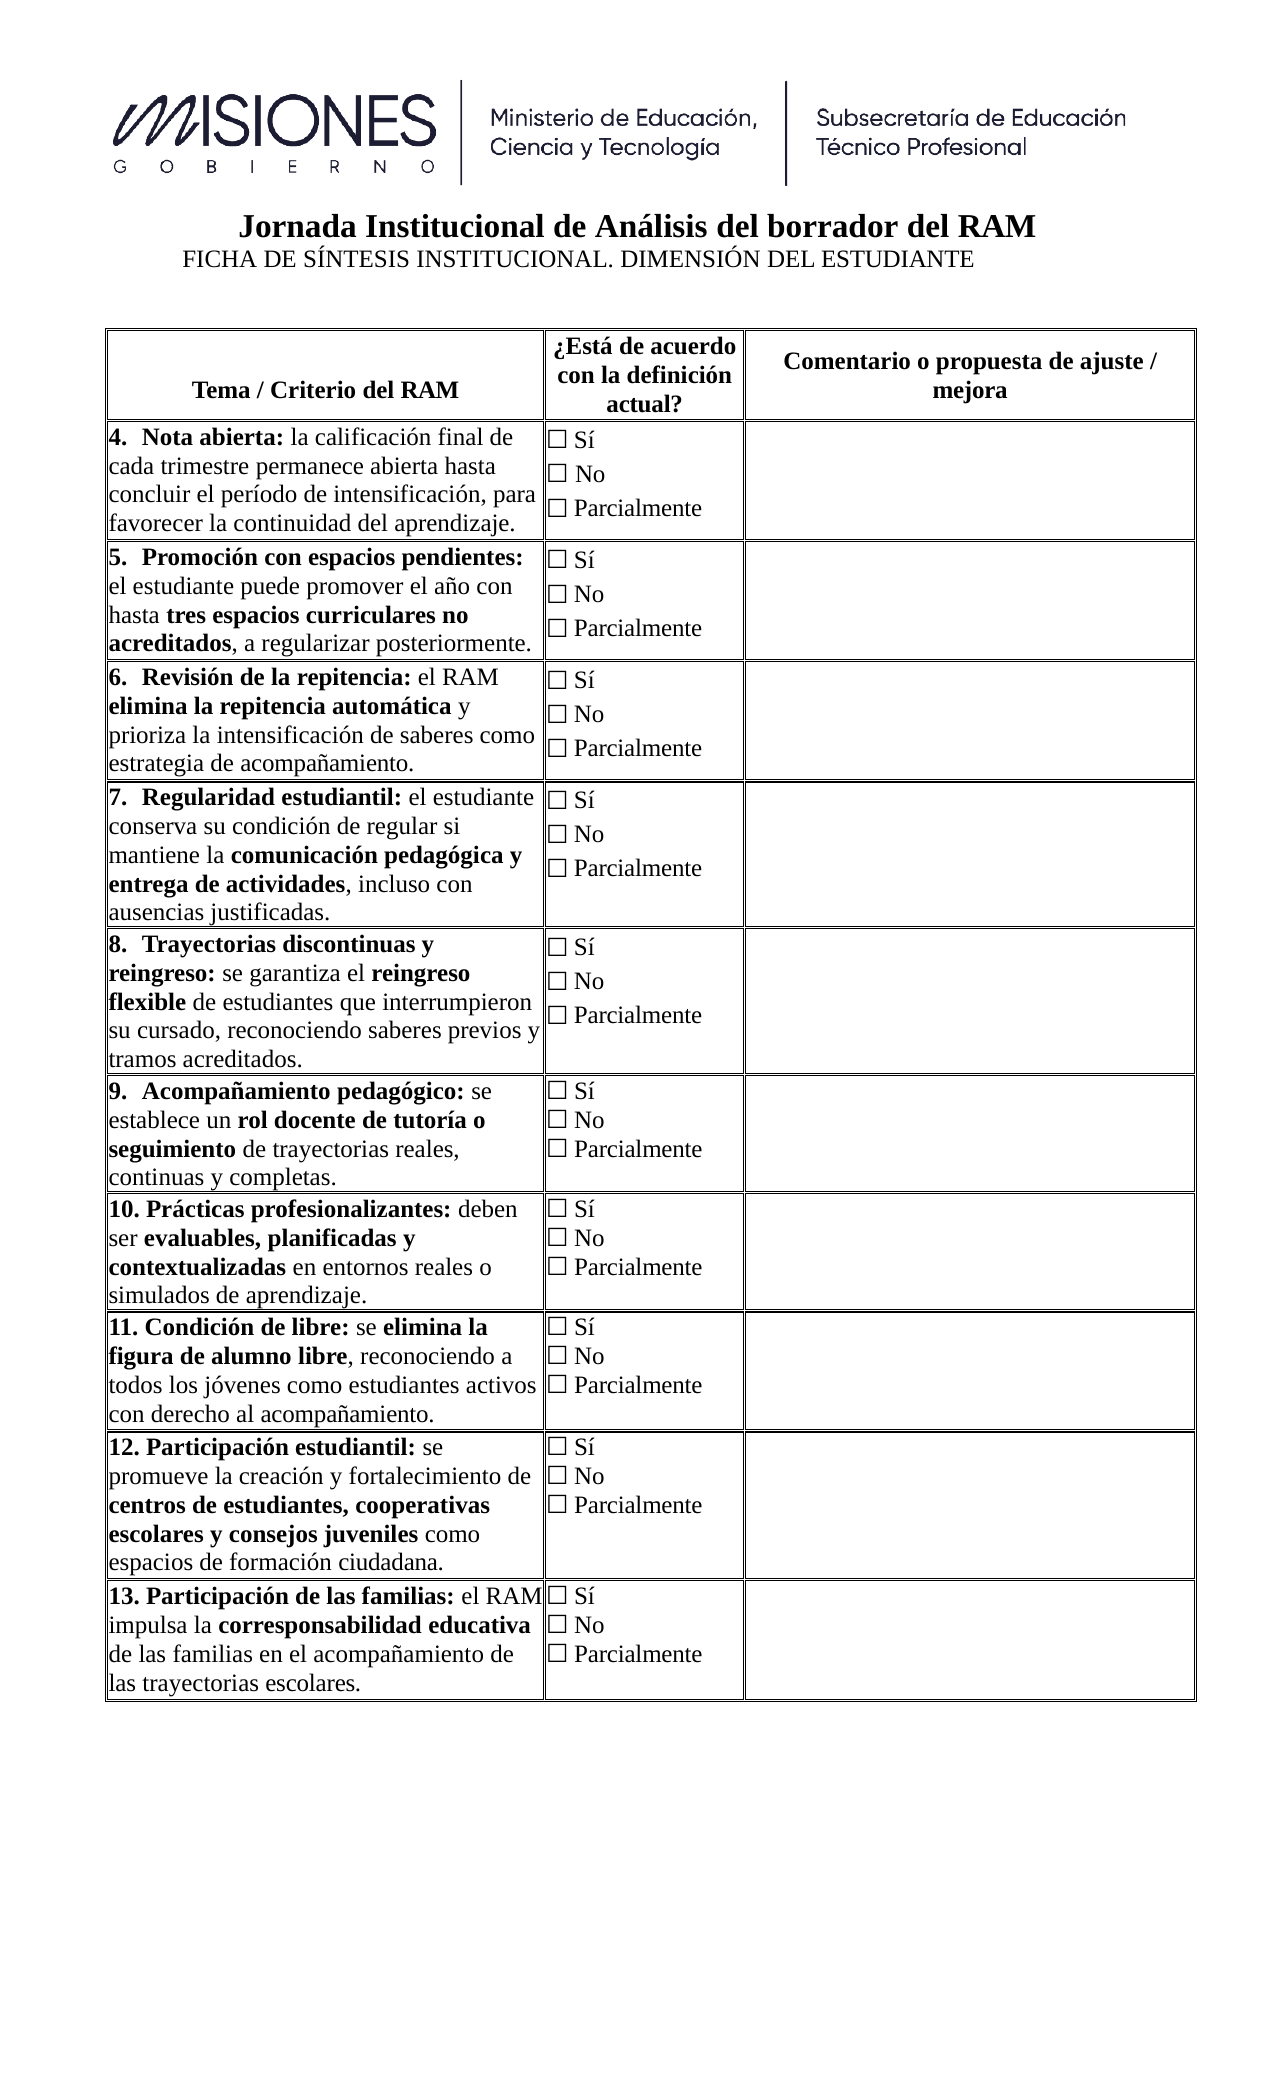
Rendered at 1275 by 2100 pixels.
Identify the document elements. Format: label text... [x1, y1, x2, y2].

table_cell [746, 1581, 1194, 1698]
table_cell 11. Condición de libre: se elimina la figura de alumno libre, reconociendo a todos los jóvenes como estudiantes activos con derecho al acompañamiento. [108, 1313, 543, 1429]
table_cell [746, 542, 1194, 659]
table_cell [746, 422, 1194, 539]
table_cell ☐ Sí ☐ No ☐ Parcialmente [546, 542, 743, 659]
table_cell 13. Participación de las familias: el RAM impulsa la corresponsabilidad educativa de las familias en el acompañamiento de las trayectorias escolares. [108, 1581, 543, 1698]
table_cell ☐ Sí ☐ No ☐ Parcialmente [546, 662, 743, 779]
table_cell ☐ Sí ☐ No ☐ Parcialmente [546, 783, 743, 926]
table_cell [746, 1076, 1194, 1191]
table_cell 12. Participación estudiantil: se promueve la creación y fortalecimiento de centros de estudiantes, cooperativas escolares y consejos juveniles como espacios de formación ciudadana. [108, 1433, 543, 1578]
table_header Comentario o propuesta de ajuste / mejora [746, 331, 1194, 419]
table_cell ☐ Sí ☐ No ☐ Parcialmente [546, 1581, 743, 1698]
table_header Tema / Criterio del RAM [108, 331, 543, 419]
table_cell [746, 1194, 1194, 1309]
table_cell 8. Trayectorias discontinuas y reingreso: se garantiza el reingreso flexible de estudiantes que interrumpieron su cursado, reconociendo saberes previos y tramos acreditados. [108, 929, 543, 1073]
title Jornada Institucional de Análisis del borrador del RAM [149, 206, 1125, 244]
table_cell 5. Promoción con espacios pendientes: el estudiante puede promover el año con hasta tres espacios curriculares no acreditados, a regularizar posteriormente. [108, 542, 543, 659]
table_cell [746, 1313, 1194, 1429]
table_cell ☐ Sí ☐ No ☐ Parcialmente [546, 1194, 743, 1309]
table_cell ☐ Sí ☐ No ☐ Parcialmente [546, 929, 743, 1073]
table_cell [746, 662, 1194, 779]
table_cell 10. Prácticas profesionalizantes: deben ser evaluables, planificadas y contextualizadas en entornos reales o simulados de aprendizaje. [108, 1194, 543, 1309]
table_cell ☐ Sí ☐ No ☐ Parcialmente [546, 1433, 743, 1578]
table_cell [746, 783, 1194, 926]
table_cell [746, 929, 1194, 1073]
table_cell ☐ Sí ☐ No ☐ Parcialmente [546, 1313, 743, 1429]
table_cell [746, 1433, 1194, 1578]
table_cell ☐ Sí ☐ No ☐ Parcialmente [546, 422, 743, 539]
table_cell 9. Acompañamiento pedagógico: se establece un rol docente de tutoría o seguimiento de trayectorias reales, continuas y completas. [108, 1076, 543, 1191]
table_cell 4. Nota abierta: la calificación final de cada trimestre permanece abierta hasta concluir el período de intensificación, para favorecer la continuidad del aprendizaje. [108, 422, 543, 539]
table_cell 7. Regularidad estudiantil: el estudiante conserva su condición de regular si mantiene la comunicación pedagógica y entrega de actividades, incluso con ausencias justificadas. [108, 783, 543, 926]
table_header ¿Está de acuerdo con la definición actual? [546, 331, 743, 419]
table_cell ☐ Sí ☐ No ☐ Parcialmente [546, 1076, 743, 1191]
text FICHA DE SÍNTESIS INSTITUCIONAL. DIMENSIÓN DEL ESTUDIANTE [182, 244, 1125, 273]
picture [112, 79, 1125, 186]
table_cell 6. Revisión de la repitencia: el RAM elimina la repitencia automática y prioriza la intensificación de saberes como estrategia de acompañamiento. [108, 662, 543, 779]
